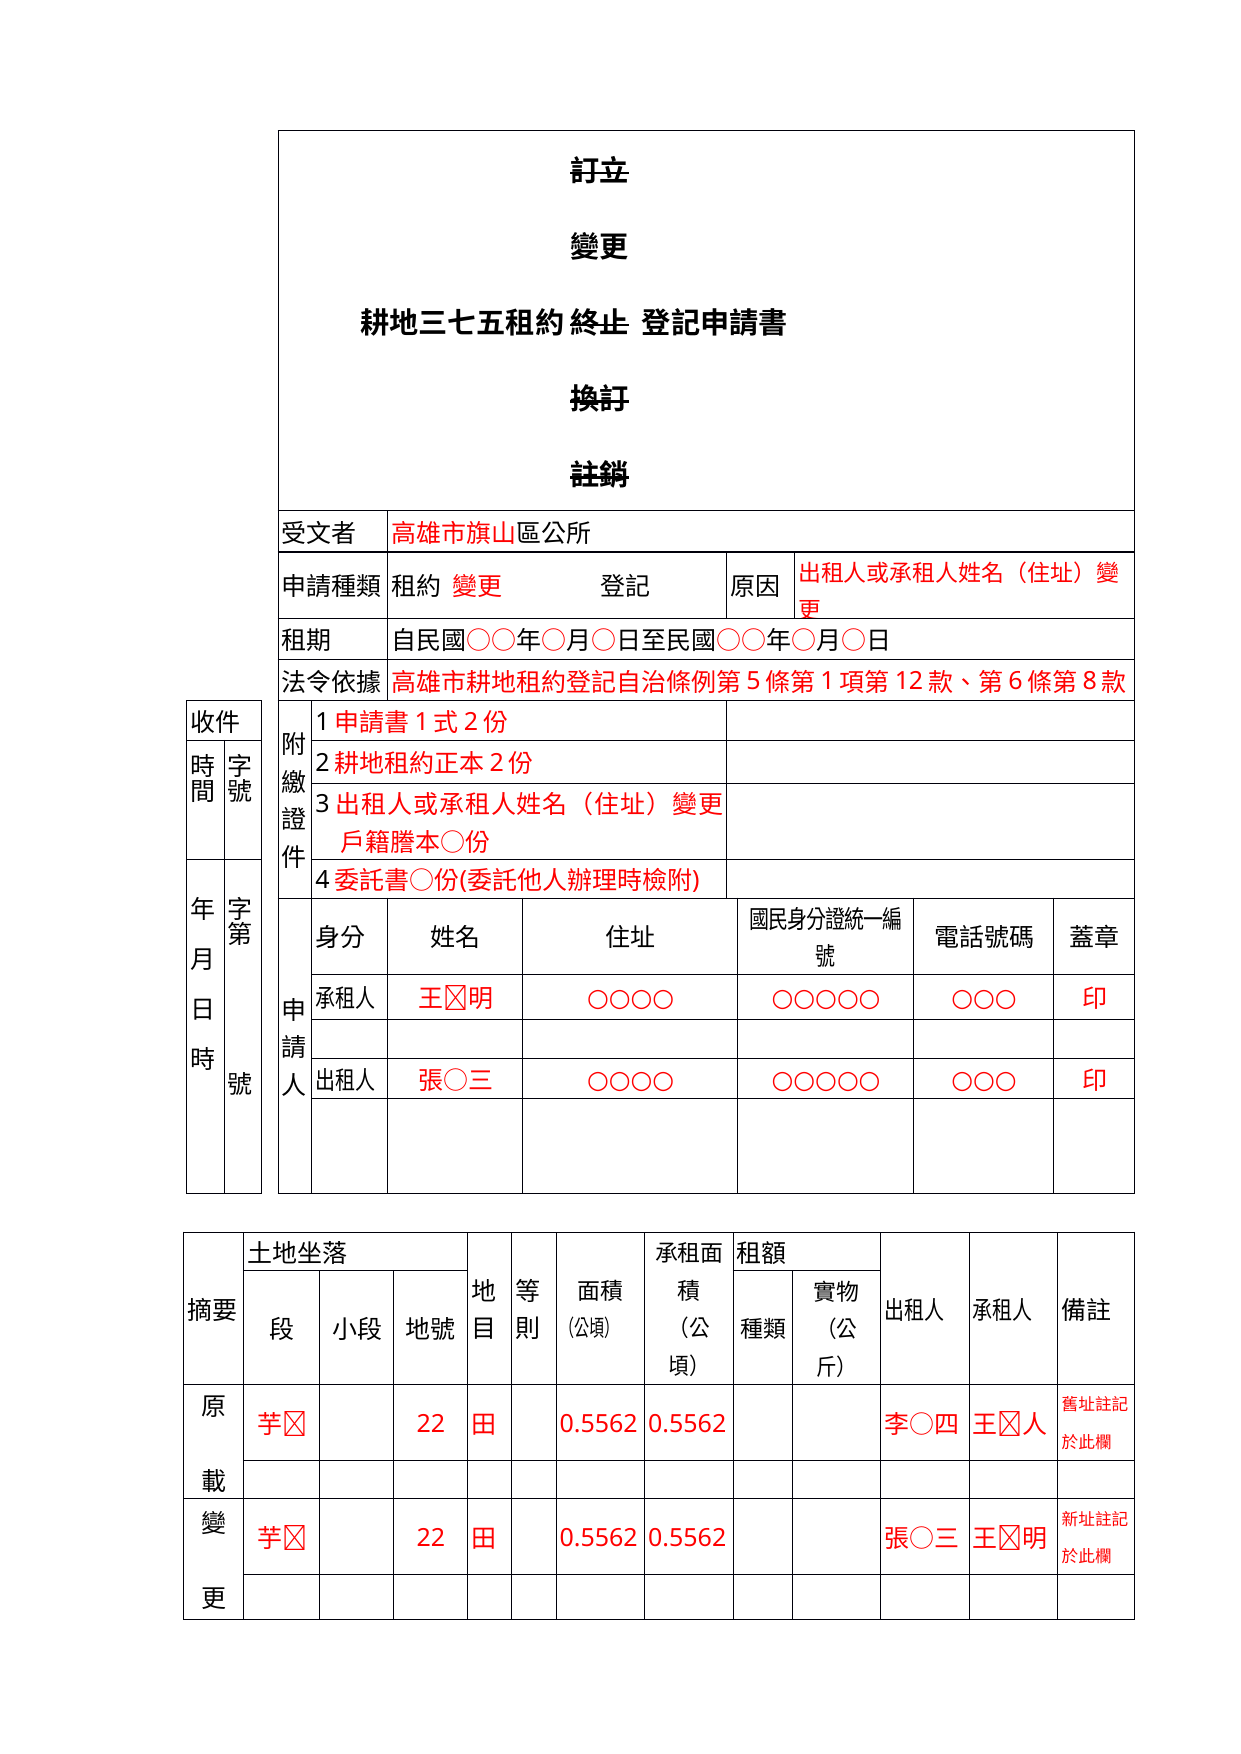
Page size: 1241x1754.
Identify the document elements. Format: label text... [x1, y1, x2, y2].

table_cell 22 [394, 1385, 467, 1460]
table_cell [262, 859, 278, 897]
table_cell [727, 701, 1134, 740]
table_cell [738, 1099, 913, 1193]
table_cell [645, 1575, 733, 1619]
table_cell 22 [394, 1499, 467, 1574]
table_cell 申請人 [279, 899, 311, 1193]
table_cell 0.5562 [557, 1385, 644, 1460]
table_cell [320, 1499, 393, 1574]
table_cell [187, 206, 262, 282]
table_cell [1058, 1575, 1134, 1619]
table_header 備註 [1058, 1233, 1134, 1384]
table_cell 字第 號 [225, 860, 261, 1193]
table_cell [388, 1099, 522, 1193]
table_cell 3出租人或承租人姓名（住址）變更戶籍謄本○份 [312, 784, 726, 859]
table_cell [793, 1575, 880, 1619]
table_cell 張○三 [881, 1499, 969, 1574]
table_cell [881, 1461, 969, 1498]
table_cell [187, 510, 262, 551]
table_cell 地號 [394, 1271, 467, 1384]
table_cell [394, 1575, 467, 1619]
table_cell 變更 [567, 206, 638, 282]
table_cell 0.5562 [557, 1499, 644, 1574]
table_cell 0.5562 [645, 1499, 733, 1574]
table_cell [793, 1499, 880, 1574]
table_cell [727, 784, 1134, 859]
table_cell [1054, 1099, 1134, 1193]
table_cell [468, 1575, 511, 1619]
table_cell [557, 1575, 644, 1619]
table_cell [262, 510, 278, 551]
table_cell [187, 282, 262, 358]
table_cell [187, 434, 262, 510]
table_cell 種類 [734, 1271, 792, 1384]
table_cell [557, 1461, 644, 1498]
table_cell 受文者 [279, 511, 387, 551]
table_cell 換訂 [567, 358, 638, 434]
table_cell [512, 1575, 556, 1619]
table_cell [187, 551, 262, 618]
table_cell 法令依據 [279, 660, 387, 700]
table_cell [262, 434, 278, 510]
table_cell [244, 1461, 319, 1498]
table_cell 田 [468, 1385, 511, 1460]
table_cell [645, 1461, 733, 1498]
table_header 等則 [512, 1233, 556, 1384]
table_cell ○○○ [914, 1059, 1053, 1098]
table_cell 實物 （公斤） [793, 1271, 880, 1384]
table_header 地目 [468, 1233, 511, 1384]
table_header [262, 130, 278, 206]
table_cell 田 [468, 1499, 511, 1574]
table_cell 附繳證件 [279, 701, 311, 897]
table_cell [512, 1385, 556, 1460]
table_cell ○○○ [914, 975, 1053, 1019]
table_cell [262, 618, 278, 659]
table_cell 終止 [567, 282, 638, 358]
table_cell 段 [244, 1271, 319, 1384]
table_cell [734, 1385, 792, 1460]
table_cell [244, 1575, 319, 1619]
table_cell [734, 1575, 792, 1619]
table_cell 0.5562 [645, 1385, 733, 1460]
table_cell [187, 659, 262, 700]
table_cell 自民國○○年○月○日至民國○○年○月○日 [388, 619, 1134, 659]
table_cell 變 更 [184, 1499, 243, 1619]
table_cell [320, 1385, 393, 1460]
table_cell [388, 1020, 522, 1058]
table_cell [262, 358, 278, 434]
table_cell 出租人或承租人姓名（住址）變更 [795, 553, 1134, 618]
table_cell 高雄市耕地租約登記自治條例第5條第1項第12款、第6條第8款 [388, 660, 1134, 700]
table_cell 王明 [388, 975, 522, 1019]
table_cell 註銷 [567, 434, 638, 510]
table_cell [262, 1058, 278, 1098]
table_cell 芋 [244, 1499, 319, 1574]
table_cell [262, 974, 278, 1019]
table_cell [262, 1098, 278, 1193]
table_cell 印 [1054, 1059, 1134, 1098]
table_header 訂立 [567, 131, 638, 206]
table_cell [1054, 1020, 1134, 1058]
table_cell [187, 358, 262, 434]
table_cell ○○○○○ [738, 975, 913, 1019]
table_cell 電話號碼 [914, 899, 1053, 973]
table_cell 芋 [244, 1385, 319, 1460]
table_header 承租面積 （公頃） [645, 1233, 733, 1384]
table_cell [659, 553, 726, 618]
table_cell [262, 700, 278, 740]
table_cell 申請種類 [279, 553, 387, 618]
table_cell [523, 1020, 737, 1058]
table_cell 4委託書○份(委託他人辦理時檢附) [312, 860, 726, 897]
table_cell 出租人 [312, 1059, 387, 1098]
table_cell [262, 1019, 278, 1058]
table_header [187, 130, 262, 206]
table_cell [793, 1461, 880, 1498]
table_cell [523, 553, 591, 618]
table_cell [262, 783, 278, 859]
table_cell [262, 282, 278, 358]
table_cell 舊址註記於此欄 [1058, 1385, 1134, 1460]
table_cell 承租人 [312, 975, 387, 1019]
table_header 登記申請書 [638, 131, 1134, 510]
table_cell [523, 1099, 737, 1193]
table_cell 蓋章 [1054, 899, 1134, 973]
table_cell [738, 1020, 913, 1058]
table_cell 登記 [591, 553, 658, 618]
table_cell 國民身分證統一編號 [738, 899, 913, 973]
table_cell 住址 [523, 899, 737, 973]
table_cell [734, 1499, 792, 1574]
table_cell 新址註記於此欄 [1058, 1499, 1134, 1574]
table_cell [793, 1385, 880, 1460]
table_cell [320, 1575, 393, 1619]
table_cell 字號 [225, 741, 261, 859]
table_cell [512, 1499, 556, 1574]
table_cell [262, 898, 278, 973]
table_cell 收件 [187, 701, 261, 740]
table_cell 2耕地租約正本2份 [312, 741, 726, 783]
table_cell 租期 [279, 619, 387, 659]
table_cell [468, 1461, 511, 1498]
table_header 土地坐落 [244, 1233, 467, 1270]
table_cell ○○○○ [523, 1059, 737, 1098]
table_cell 印 [1054, 975, 1134, 1019]
table_header 摘要 [184, 1233, 243, 1384]
table_cell [262, 551, 278, 618]
table_cell [970, 1575, 1057, 1619]
table_cell [262, 206, 278, 282]
table_cell [312, 1099, 387, 1193]
table_cell [727, 860, 1134, 897]
table_cell ○○○○ [523, 975, 737, 1019]
table_cell [187, 618, 262, 659]
table_cell 年 月 日 時 [187, 860, 224, 1193]
table_cell [320, 1461, 393, 1498]
table_cell [1058, 1461, 1134, 1498]
table_cell 原 載 [184, 1385, 243, 1498]
table_cell [914, 1020, 1053, 1058]
table_cell [881, 1575, 969, 1619]
table_cell 租約 變更 [388, 553, 523, 618]
table_cell [394, 1461, 467, 1498]
table_cell ○○○○○ [738, 1059, 913, 1098]
table_cell [512, 1461, 556, 1498]
table_cell 李○四 [881, 1385, 969, 1460]
table_header 承租人 [970, 1233, 1057, 1384]
table_cell 身分 [312, 899, 387, 973]
table_header 租額 [734, 1233, 880, 1270]
table_header 出租人 [881, 1233, 969, 1384]
table_cell [262, 659, 278, 700]
table_cell 姓名 [388, 899, 522, 973]
table_cell [262, 740, 278, 783]
table_cell [970, 1461, 1057, 1498]
table_cell [734, 1461, 792, 1498]
table_cell 小段 [320, 1271, 393, 1384]
table_cell 王人 [970, 1385, 1057, 1460]
table_cell 王明 [970, 1499, 1057, 1574]
table_cell [727, 741, 1134, 783]
table_cell 高雄市旗山區公所 [388, 511, 1134, 551]
table_header 耕地三七五租約 [279, 131, 567, 510]
table_cell 時間 [187, 741, 224, 859]
table_header 面積 （公頃） [557, 1233, 644, 1384]
table_cell 原因 [727, 553, 794, 618]
table_cell 1申請書1式2份 [312, 701, 726, 740]
table_cell 張○三 [388, 1059, 522, 1098]
table_cell [312, 1020, 387, 1058]
table_cell [914, 1099, 1053, 1193]
